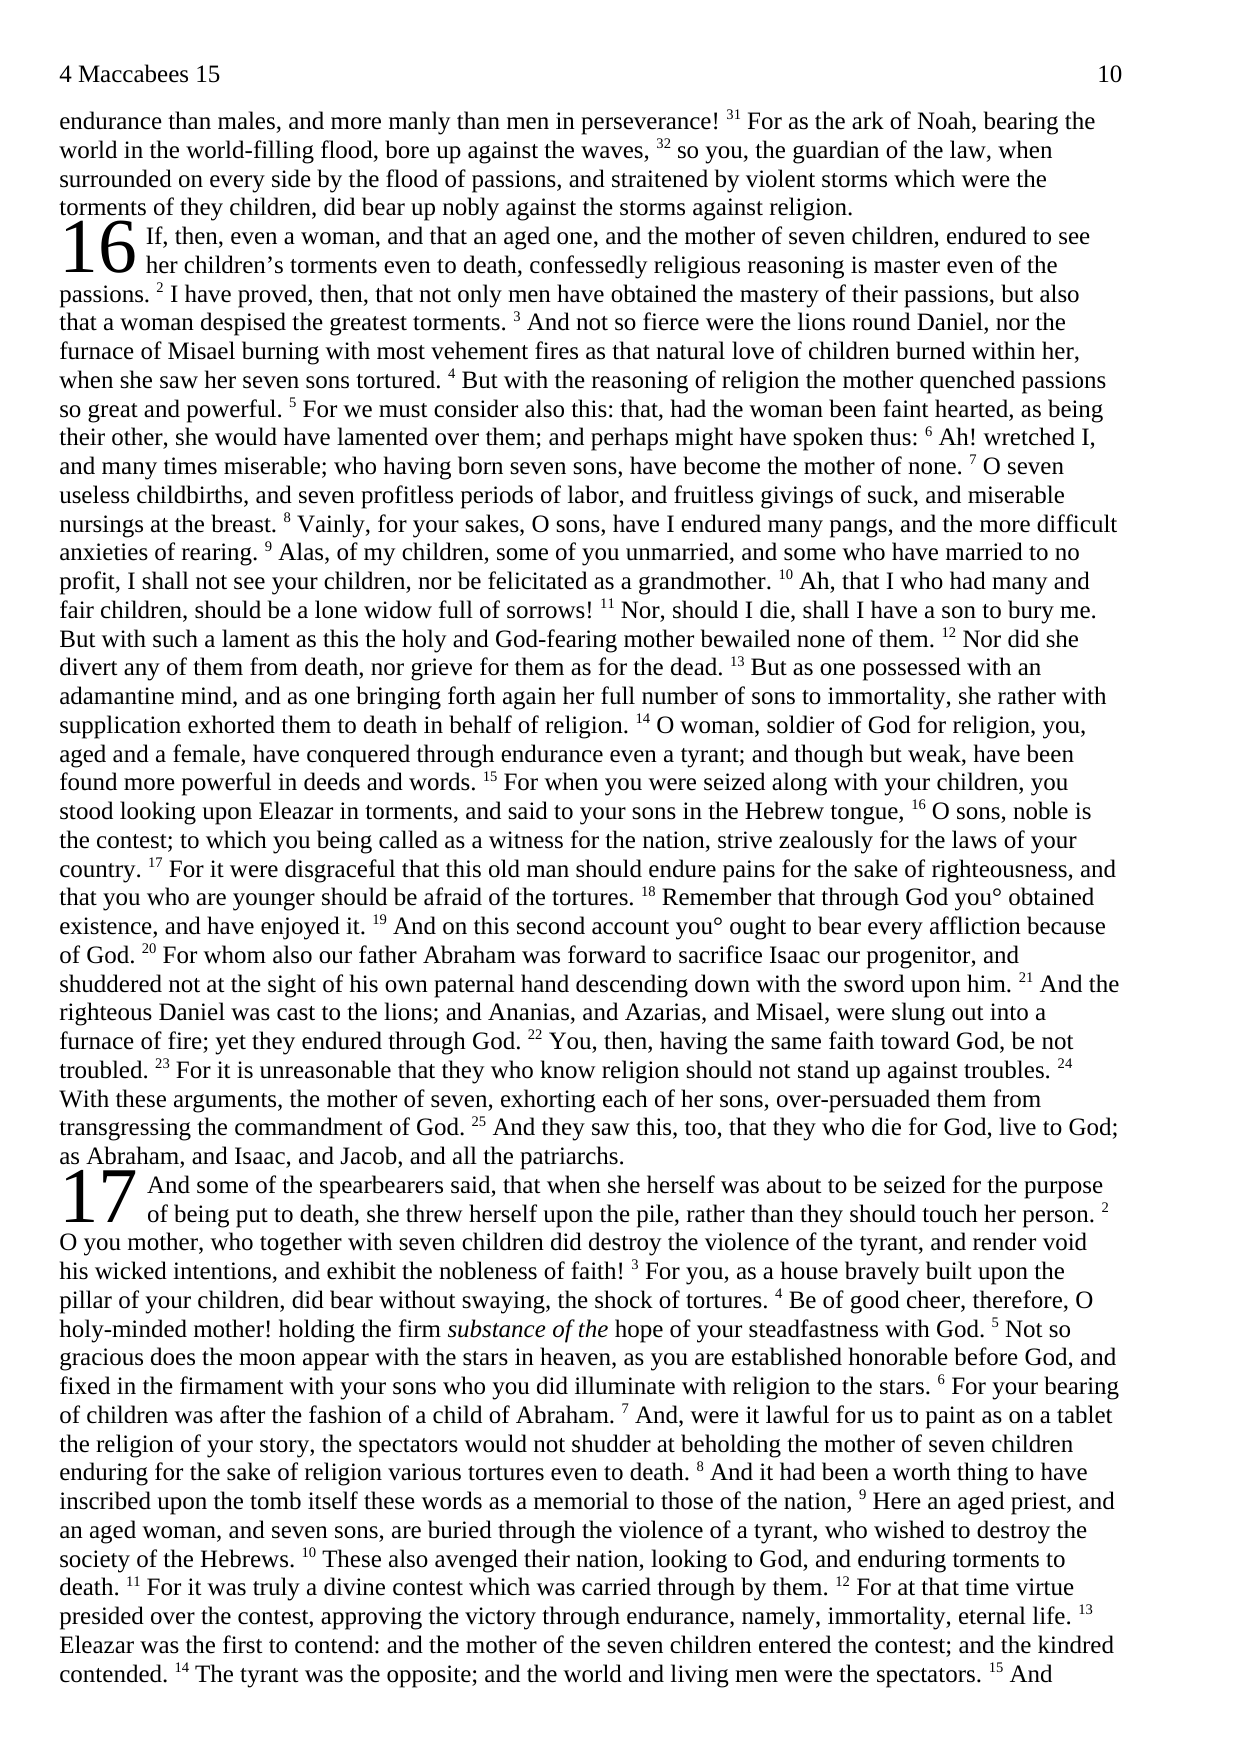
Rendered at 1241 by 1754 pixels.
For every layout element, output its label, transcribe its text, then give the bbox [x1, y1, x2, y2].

text 16If, then, even a woman, and that an aged one, and the mother of seven children, endured to see her children’s torments even to death, confessedly religious reasoning is master even of the passions. 2 I have proved, then, that not only men have obtained the mastery of their passions, but also that a woman despised the greatest torments. 3 And not so fierce were the lions round Daniel, nor the furnace of Misael burning with most vehement fires as that natural love of children burned within her, when she saw her seven sons tortured. 4 But with the reasoning of religion the mother quenched passions so great and powerful. 5 For we must consider also this: that, had the woman been faint hearted, as being their other, she would have lamented over them; and perhaps might have spoken thus: 6 Ah! wretched I, and many times miserable; who having born seven sons, have become the mother of none. 7 O seven useless childbirths, and seven profitless periods of labor, and fruitless givings of suck, and miserable nursings at the breast. 8 Vainly, for your sakes, O sons, have I endured many pangs, and the more difficult anxieties of rearing. 9 Alas, of my children, some of you unmarried, and some who have married to no profit, I shall not see your children, nor be felicitated as a grandmother. 10 Ah, that I who had many and fair children, should be a lone widow full of sorrows! 11 Nor, should I die, shall I have a son to bury me. But with such a lament as this the holy and God-fearing mother bewailed none of them. 12 Nor did she divert any of them from death, nor grieve for them as for the dead. 13 But as one possessed with an adamantine mind, and as one bringing forth again her full number of sons to immortality, she rather with supplication exhorted them to death in behalf of religion. 14 O woman, soldier of God for religion, you, aged and a female, have conquered through endurance even a tyrant; and though but weak, have been found more powerful in deeds and words. 15 For when you were seized along with your children, you stood looking upon Eleazar in torments, and said to your sons in the Hebrew tongue, 16 O sons, noble is the contest; to which you being called as a witness for the nation, strive zealously for the laws of your country. 17 For it were disgraceful that this old man should endure pains for the sake of righteousness, and that you who are younger should be afraid of the tortures. 18 Remember that through God you° obtained existence, and have enjoyed it. 19 And on this second account you° ought to bear every affliction because of God. 20 For whom also our father Abraham was forward to sacrifice Isaac our progenitor, and shuddered not at the sight of his own paternal hand descending down with the sword upon him. 21 And the righteous Daniel was cast to the lions; and Ananias, and Azarias, and Misael, were slung out into a furnace of fire; yet they endured through God. 22 You, then, having the same faith toward God, be not troubled. 23 For it is unreasonable that they who know religion should not stand up against troubles. 24 With these arguments, the mother of seven, exhorting each of her sons, over-persuaded them from transgressing the commandment of God. 25 And they saw this, too, that they who die for God, live to God; as Abraham, and Isaac, and Jacob, and all the patriarchs. [59, 221, 1122, 1170]
text 15O reasoning of the sons, lord over the passions, and religion more desirable to a mother than progeny! 2 The mother, when two things were set before here, religion and the safety of her seven sons for a time, on the conditional promise of a tyrant, 3 rather elected the religion which according to God preserves to eternal life. 4 O in what way can I describe ethically the affections of parents toward their children, the resemblance of soul and of form engrafted into the small type of a child in a wonderful manner, especially through the greater sympathy of mothers with the feelings of those born of them! 5 for by how much mothers are by nature weak in disposition and prolific in offspring, by so much the fonder they are of children. 6 And of all mothers the mother of the seven was the fondest of children, who in seven childbirths had deeply engendered love toward them; 7 and through her many pains undergone in connection with each one, was compelled to feel sympathy with them; 8 yet, through fear of God, she neglected the temporary salvation of her children. 9 Not but that, on account of the excellent disposition to the law, her maternal affection toward them was increased. 10 For they were both just and temperate, and manly, and high-minded, and fond of their kindred, and so fond of their mother that even to death they obeyed her by observing the law. 11 And yet, though there were so many circumstances connected with love of children to draw on a mother to sympathy, in the case of none of them were the various tortures able to pervert her principle. 12 But she inclined each one separately and all together to death for religion. 13 O holy nature and parental feeling, and reward of bringing up children, and unconquerable maternal affection! 14 At the racking and roasting of each one of them, the observant mother was prevented by religion from changing. 15 She saw her children’s flesh dissolving around the fire; and their extremities quivering on the ground, and the flesh of their heads dropped forward down to their beards, like masks. 16 O you mother, who was tried at this time with bitterer pangs than those of parturition! 17 O you only woman who have brought forth perfect holiness! 18 Your firstborn, expiring, turned you not; nor the second, looking miserable in his torments; nor the third, breathing out his soul. 19 Nor when you did behold the eyes of each of them looking sternly upon their tortures, and their nostrils foreboding death, did you weep! 20 When you did see children’s flesh heaped upon children’s flesh that had been torn off, heads decapitated upon heads, dead falling upon the dead, and a choir of children turned through torture into a burying ground, you lamented not. 21 Not so do siren melodies, or songs of swans, attract the hearers to listening, O voices of children calling upon your mother in the midst of torments! 22 With what and what manner of torments was the mother herself tortured, as her sons were undergoing the wheel and the fires! 23 But religious reasoning, having strengthened her courage in the midst of sufferings, enabled her to forego, for the time, parental love. 24 Although beholding the destruction of seven children, the noble mother, after one embrace, stripped off her feelings through faith in God. 25 For just as in a council-room, beholding in her own soul vehement counselors, nature and parentage and love of her children, and the racking of her children, 26 she holding two votes, one for the death, the other for the preservation of her children, 27 didn’t lean to that which would have saved her children for the safety of a brief space. 28 But this daughter of Abraham remembered his holy fortitude. 29 O holy mother of a nation avenger of the law, and defender of religion, and prime bearer in the battle of the affections! 30 O you nobler in endurance than males, and more manly than men in perseverance! 31 For as the ark of Noah, bearing the world in the world-filling flood, bore up against the waves, 32 so you, the guardian of the law, when surrounded on every side by the flood of passions, and straitened by violent storms which were the torments of they children, did bear up nobly against the storms against religion. [59, 106, 1122, 221]
text 17And some of the spearbearers said, that when she herself was about to be seized for the purpose of being put to death, she threw herself upon the pile, rather than they should touch her person. 2 O you mother, who together with seven children did destroy the violence of the tyrant, and render void his wicked intentions, and exhibit the nobleness of faith! 3 For you, as a house bravely built upon the pillar of your children, did bear without swaying, the shock of tortures. 4 Be of good cheer, therefore, O holy-minded mother! holding the firm substance of the hope of your steadfastness with God. 5 Not so gracious does the moon appear with the stars in heaven, as you are established honorable before God, and fixed in the firmament with your sons who you did illuminate with religion to the stars. 6 For your bearing of children was after the fashion of a child of Abraham. 7 And, were it lawful for us to paint as on a tablet the religion of your story, the spectators would not shudder at beholding the mother of seven children enduring for the sake of religion various tortures even to death. 8 And it had been a worth thing to have inscribed upon the tomb itself these words as a memorial to those of the nation, 9 Here an aged priest, and an aged woman, and seven sons, are buried through the violence of a tyrant, who wished to destroy the society of the Hebrews. 10 These also avenged their nation, looking to God, and enduring torments to death. 11 For it was truly a divine contest which was carried through by them. 12 For at that time virtue presided over the contest, approving the victory through endurance, namely, immortality, eternal life. 13 Eleazar was the first to contend: and the mother of the seven children entered the contest; and the kindred contended. 14 The tyrant was the opposite; and the world and living men were the spectators. 15 And reverence for God conquered, and crowned her own athletes. 16 Who didn’t admire those champions of true legislation? who were not astonied? 17 The tyrant himself, and all their council, admired their endurance; 18 through which, also, they now stand beside the divine throne, and live a blessed life. 19 For Moses says, And all the saints are under your hands. 20 These, therefore, having been sanctified through God, have been honored not only with this honor, but that also by their means the enemy didn’t overcome our nation; 21 and that the tyrant was punished, and their country purified. 22 For they became the ransom to the sin of the nation; and the Divine Providence saved Israel, aforetime afflicted, by the blood of those pious ones, and the propitiatory death. 23 For the tyrant Antiochus, looking to their manly virtue, and to their endurance in torture, proclaimed that endurance as an example to his soldiers. 24 And they proved to be to him noble and brave for land battles and for sieges; and he conquered and stormed the towns of all his enemies. [59, 1170, 1122, 1687]
